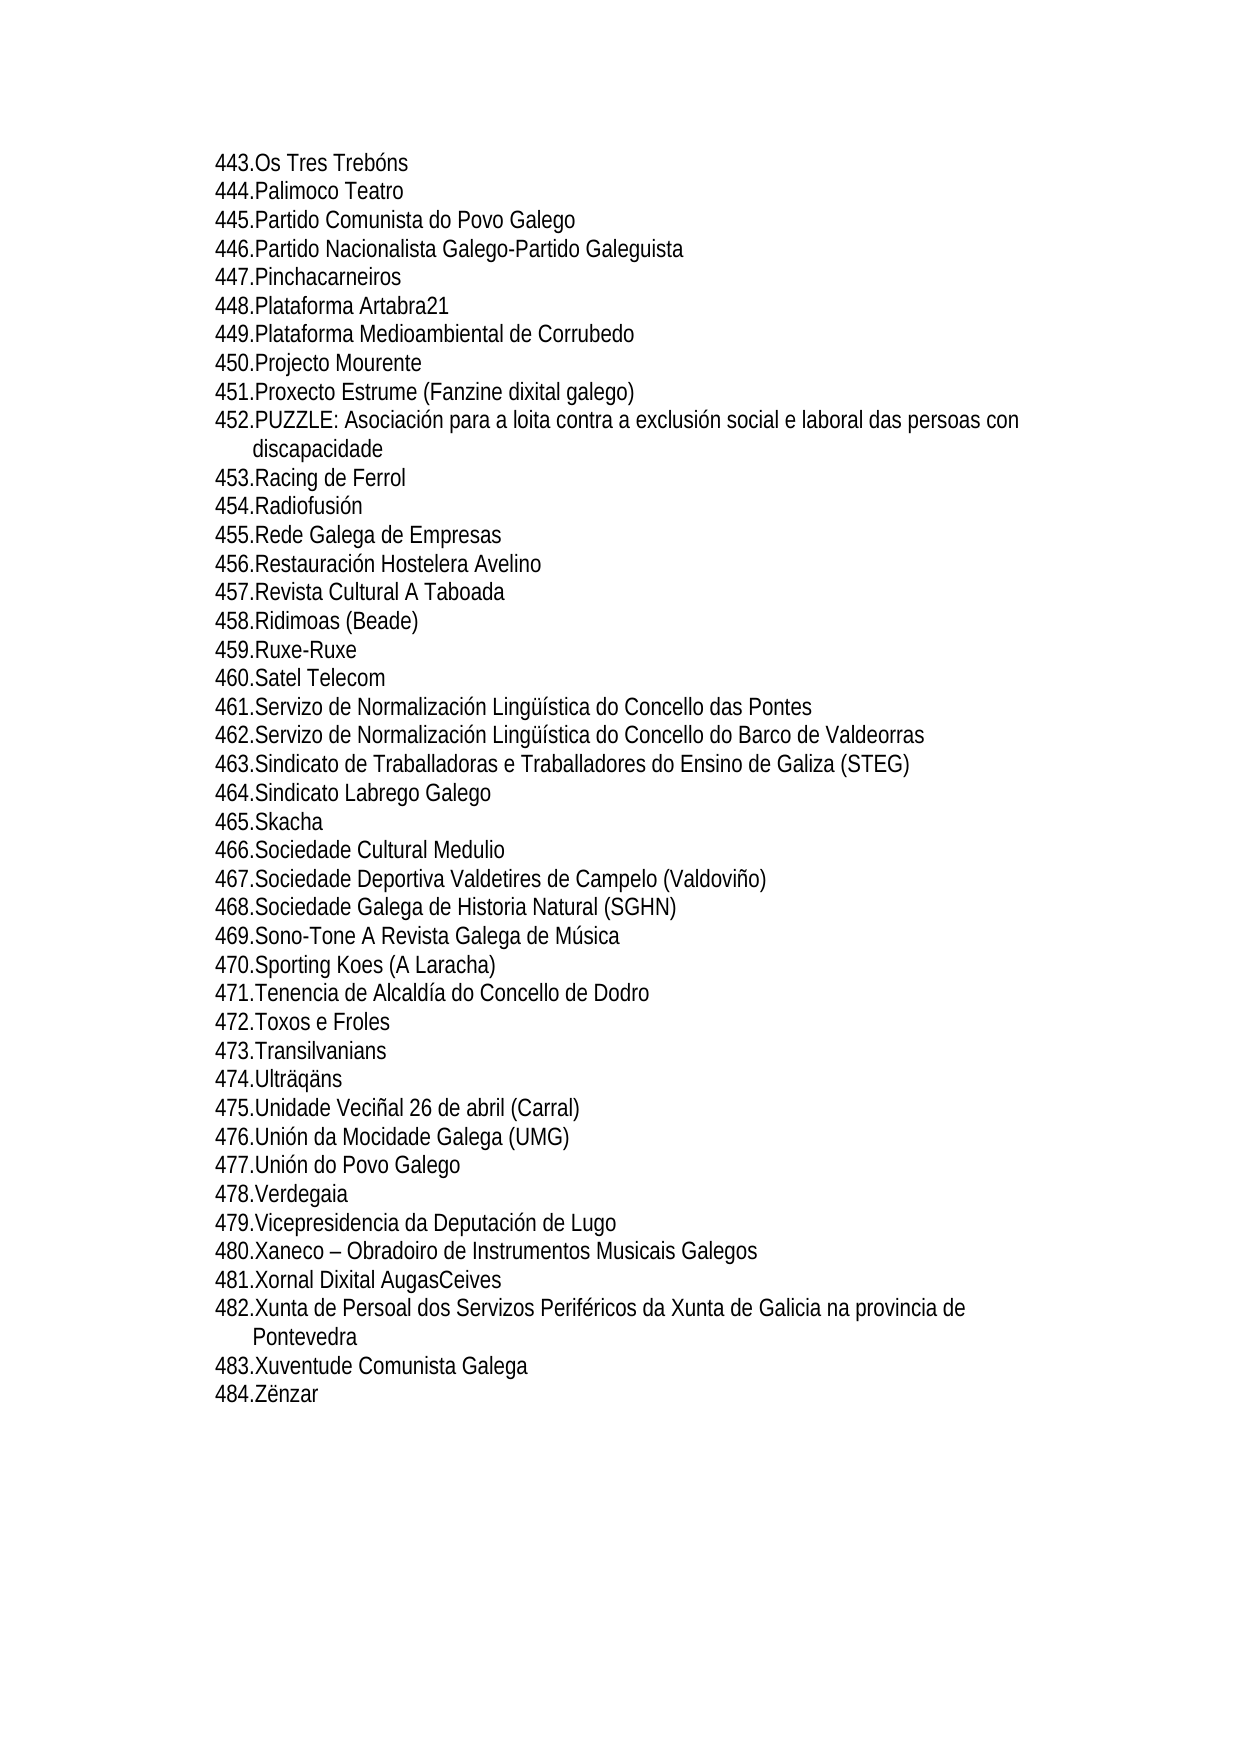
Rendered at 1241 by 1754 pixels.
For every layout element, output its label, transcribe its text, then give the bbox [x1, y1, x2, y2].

list Ulträqäns [215, 1064, 1063, 1093]
list Servizo de Normalización Lingüística do Concello das Pontes [215, 692, 1063, 721]
list Partido Comunista do Povo Galego [215, 205, 1063, 233]
list Skacha [215, 806, 1063, 835]
list Partido Nacionalista Galego-Partido Galeguista [215, 233, 1063, 262]
list Revista Cultural A Taboada [215, 577, 1063, 606]
list Xunta de Persoal dos Servizos Periféricos da Xunta de Galicia na provincia de Pontevedra [215, 1293, 1063, 1351]
list Satel Telecom [215, 663, 1063, 692]
list Ruxe-Ruxe [215, 634, 1063, 663]
list Unión da Mocidade Galega (UMG) [215, 1122, 1063, 1150]
list Sindicato de Traballadoras e Traballadores do Ensino de Galiza (STEG) [215, 749, 1063, 778]
list PUZZLE: Asociación para a loita contra a exclusión social e laboral das persoas con discapacidade [215, 405, 1063, 463]
list Toxos e Froles [215, 1007, 1063, 1036]
list Sociedade Cultural Medulio [215, 835, 1063, 864]
list Proxecto Estrume (Fanzine dixital galego) [215, 377, 1063, 405]
list Sono-Tone A Revista Galega de Música [215, 921, 1063, 950]
list Unidade Veciñal 26 de abril (Carral) [215, 1093, 1063, 1122]
list Palimoco Teatro [215, 176, 1063, 205]
list Sporting Koes (A Laracha) [215, 950, 1063, 978]
list Os Tres Trebóns [215, 148, 1063, 176]
list Xaneco – Obradoiro de Instrumentos Musicais Galegos [215, 1236, 1063, 1265]
list Servizo de Normalización Lingüística do Concello do Barco de Valdeorras [215, 721, 1063, 749]
list Xuventude Comunista Galega [215, 1351, 1063, 1379]
list Ridimoas (Beade) [215, 606, 1063, 634]
list Verdegaia [215, 1179, 1063, 1207]
list Sociedade Galega de Historia Natural (SGHN) [215, 892, 1063, 921]
list Pinchacarneiros [215, 262, 1063, 291]
list Xornal Dixital AugasCeives [215, 1265, 1063, 1293]
list Zënzar [215, 1379, 1063, 1408]
list Projecto Mourente [215, 348, 1063, 377]
list Vicepresidencia da Deputación de Lugo [215, 1207, 1063, 1236]
list Transilvanians [215, 1036, 1063, 1064]
list Restauración Hostelera Avelino [215, 549, 1063, 577]
list Sindicato Labrego Galego [215, 778, 1063, 806]
list Rede Galega de Empresas [215, 520, 1063, 549]
list Unión do Povo Galego [215, 1150, 1063, 1179]
list Tenencia de Alcaldía do Concello de Dodro [215, 978, 1063, 1007]
list Plataforma Medioambiental de Corrubedo [215, 319, 1063, 348]
list Radiofusión [215, 491, 1063, 520]
list Sociedade Deportiva Valdetires de Campelo (Valdoviño) [215, 864, 1063, 892]
list Plataforma Artabra21 [215, 291, 1063, 319]
list Racing de Ferrol [215, 463, 1063, 491]
